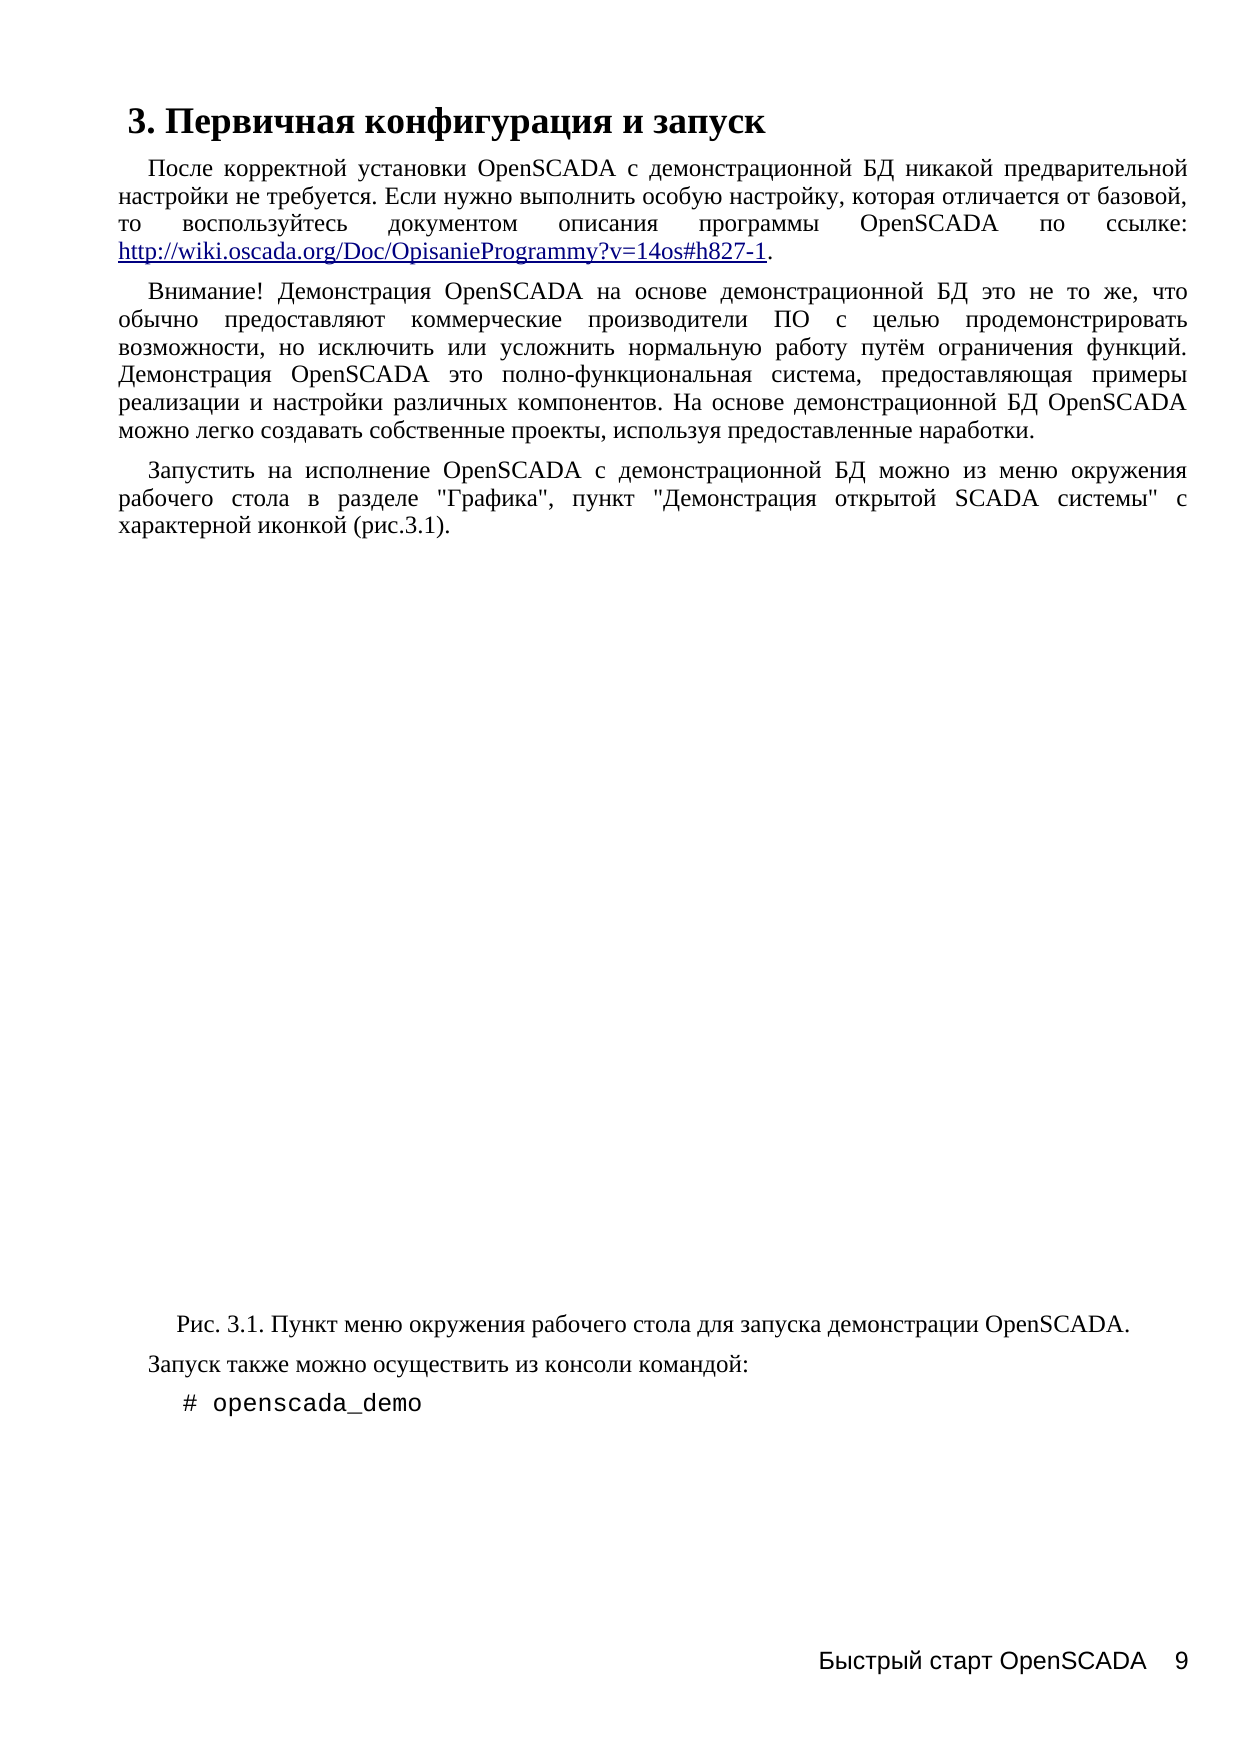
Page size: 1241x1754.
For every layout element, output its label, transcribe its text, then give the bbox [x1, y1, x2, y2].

text Запустить на исполнение OpenSCADA с демонстрационной БД можно из меню окружения рабочего стола в разделе "Графика", пункт "Демонстрация открытой SCADA системы" с характерной иконкой (рис.3.1). [118, 456, 1188, 539]
text Запуск также можно осуществить из консоли командой: [118, 1351, 1188, 1378]
subtitle 3. Первичная конфигурация и запуск [118, 100, 1188, 142]
text После корректной установки OpenSCADA с демонстрационной БД никакой предварительной настройки не требуется. Если нужно выполнить особую настройку, которая отличается от базовой, то воспользуйтесь документом описания программы OpenSCADA по ссылке: http://wiki.oscada.org/Doc/OpisanieProgrammy?v=14os#h827-1. [118, 154, 1188, 265]
text Рис. 3.1. Пункт меню окружения рабочего стола для запуска демонстрации OpenSCADA. [118, 552, 1188, 1338]
text # openscada_demo [182, 1391, 1188, 1419]
text Внимание! Демонстрация OpenSCADA на основе демонстрационной БД это не то же, что обычно предоставляют коммерческие производители ПО с целью продемонстрировать возможности, но исключить или усложнить нормальную работу путём ограничения функций. Демонстрация OpenSCADA это полно-функциональная система, предоставляющая примеры реализации и настройки различных компонентов. На основе демонстрационной БД OpenSCADA можно легко создавать собственные проекты, используя предоставленные наработки. [118, 277, 1188, 444]
